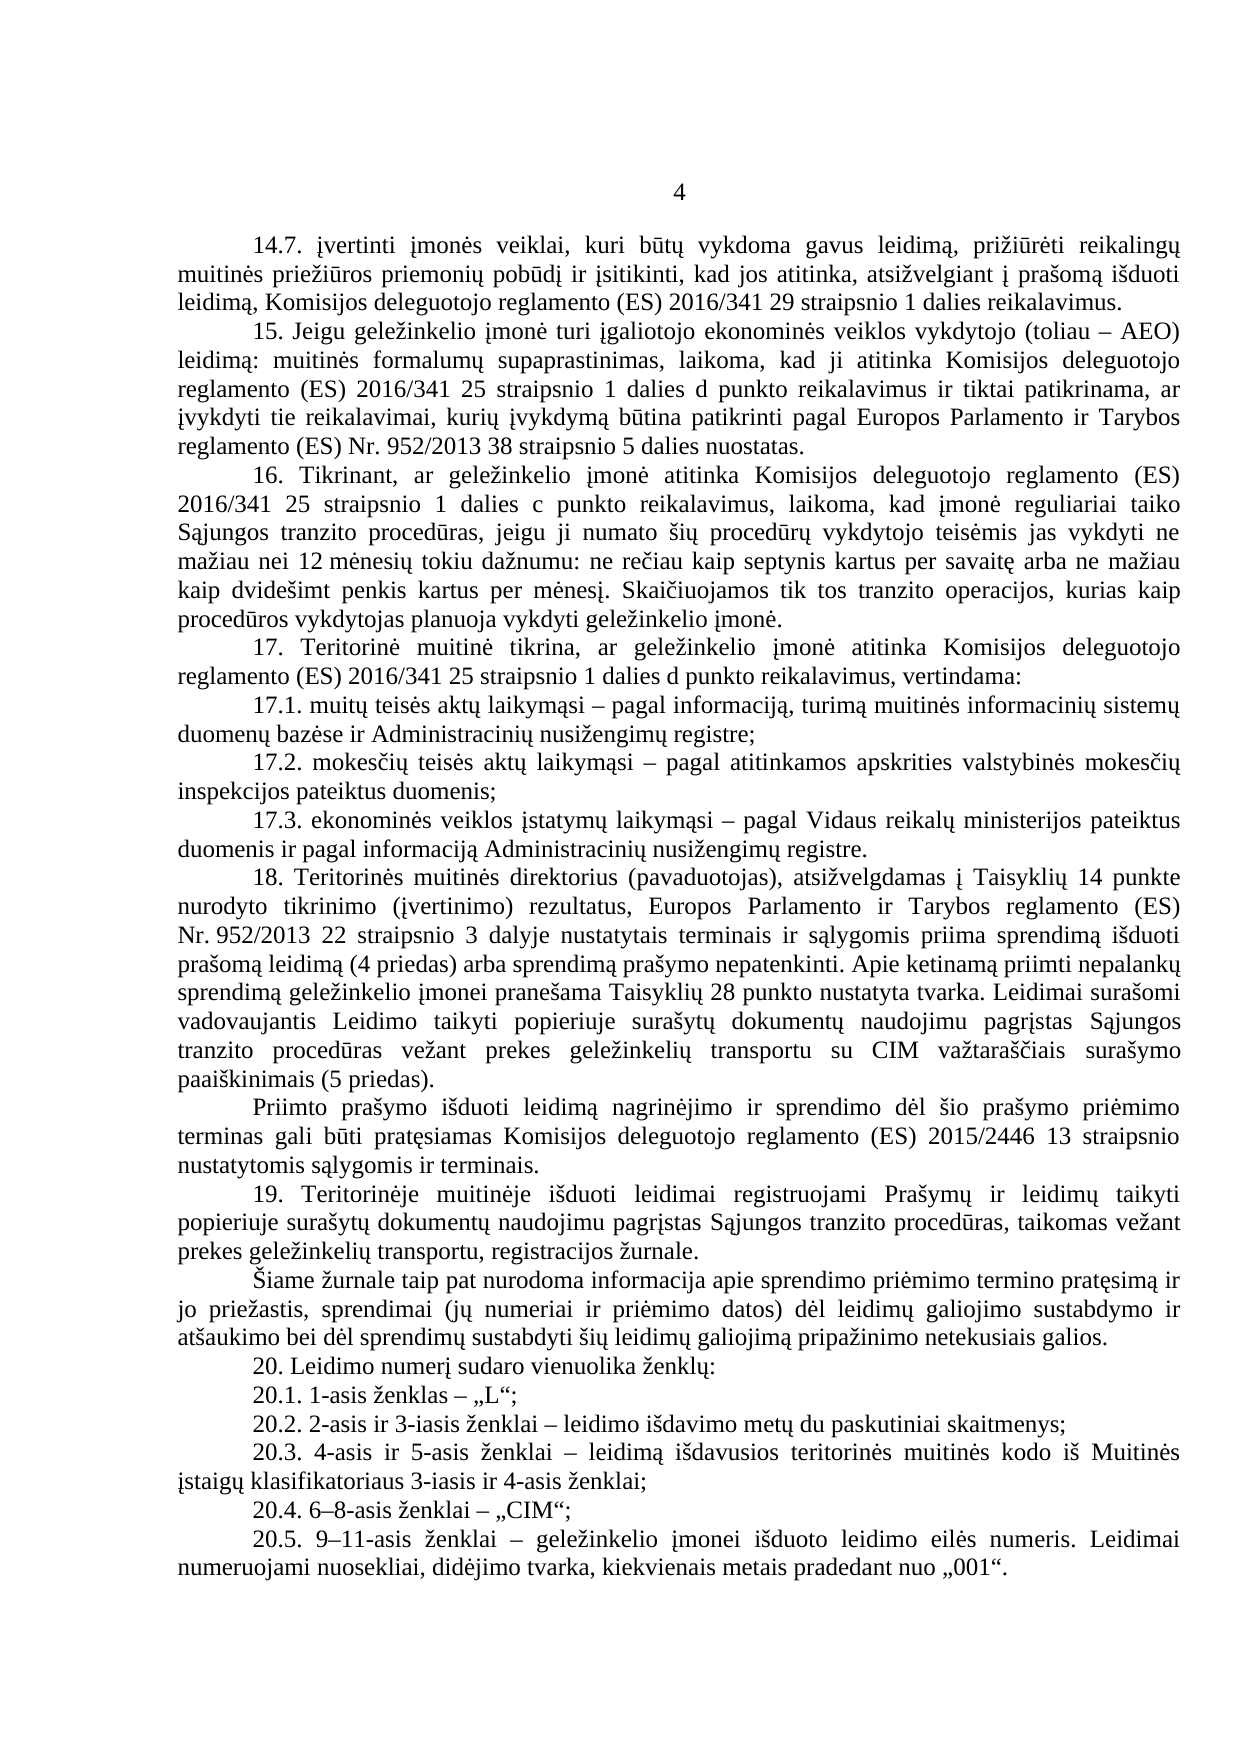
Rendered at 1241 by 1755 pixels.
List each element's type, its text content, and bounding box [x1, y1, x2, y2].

text 17.1. muitų teisės aktų laikymąsi – pagal informaciją, turimą muitinės informacinių sistemų duomenų bazėse ir Administracinių nusižengimų registre; [177, 690, 1181, 747]
text 15. Jeigu geležinkelio įmonė turi įgaliotojo ekonominės veiklos vykdytojo (toliau – AEO) leidimą: muitinės formalumų supaprastinimas, laikoma, kad ji atitinka Komisijos deleguotojo reglamento (ES) 2016/341 25 straipsnio 1 dalies d punkto reikalavimus ir tiktai patikrinama, ar įvykdyti tie reikalavimai, kurių įvykdymą būtina patikrinti pagal Europos Parlamento ir Tarybos reglamento (ES) Nr. 952/2013 38 straipsnio 5 dalies nuostatas. [177, 316, 1181, 460]
text 20.3. 4-asis ir 5-asis ženklai – leidimą išdavusios teritorinės muitinės kodo iš Muitinės įstaigų klasifikatoriaus 3-iasis ir 4-asis ženklai; [177, 1437, 1181, 1495]
text 20.2. 2-asis ir 3-iasis ženklai – leidimo išdavimo metų du paskutiniai skaitmenys; [177, 1409, 1181, 1437]
text 17.3. ekonominės veiklos įstatymų laikymąsi – pagal Vidaus reikalų ministerijos pateiktus duomenis ir pagal informaciją Administracinių nusižengimų registre. [177, 805, 1181, 862]
text 20.5. 9–11-asis ženklai – geležinkelio įmonei išduoto leidimo eilės numeris. Leidimai numeruojami nuosekliai, didėjimo tvarka, kiekvienais metais pradedant nuo „001“. [177, 1524, 1181, 1581]
text Šiame žurnale taip pat nurodoma informacija apie sprendimo priėmimo termino pratęsimą ir jo priežastis, sprendimai (jų numeriai ir priėmimo datos) dėl leidimų galiojimo sustabdymo ir atšaukimo bei dėl sprendimų sustabdyti šių leidimų galiojimą pripažinimo netekusiais galios. [177, 1265, 1181, 1351]
text 18. Teritorinės muitinės direktorius (pavaduotojas), atsižvelgdamas į Taisyklių 14 punkte nurodyto tikrinimo (įvertinimo) rezultatus, Europos Parlamento ir Tarybos reglamento (ES) Nr. 952/2013 22 straipsnio 3 dalyje nustatytais terminais ir sąlygomis priima sprendimą išduoti prašomą leidimą (4 priedas) arba sprendimą prašymo nepatenkinti. Apie ketinamą priimti nepalankų sprendimą geležinkelio įmonei pranešama Taisyklių 28 punkto nustatyta tvarka. Leidimai surašomi vadovaujantis Leidimo taikyti popieriuje surašytų dokumentų naudojimu pagrįstas Sąjungos tranzito procedūras vežant prekes geležinkelių transportu su CIM važtaraščiais surašymo paaiškinimais (5 priedas). [177, 862, 1181, 1092]
text 20. Leidimo numerį sudaro vienuolika ženklų: [177, 1351, 1181, 1380]
text 20.1. 1-asis ženklas – „L“; [177, 1380, 1181, 1409]
text Priimto prašymo išduoti leidimą nagrinėjimo ir sprendimo dėl šio prašymo priėmimo terminas gali būti pratęsiamas Komisijos deleguotojo reglamento (ES) 2015/2446 13 straipsnio nustatytomis sąlygomis ir terminais. [177, 1092, 1181, 1179]
text 19. Teritorinėje muitinėje išduoti leidimai registruojami Prašymų ir leidimų taikyti popieriuje surašytų dokumentų naudojimu pagrįstas Sąjungos tranzito procedūras, taikomas vežant prekes geležinkelių transportu, registracijos žurnale. [177, 1179, 1181, 1265]
text 16. Tikrinant, ar geležinkelio įmonė atitinka Komisijos deleguotojo reglamento (ES) 2016/341 25 straipsnio 1 dalies c punkto reikalavimus, laikoma, kad įmonė reguliariai taiko Sąjungos tranzito procedūras, jeigu ji numato šių procedūrų vykdytojo teisėmis jas vykdyti ne mažiau nei 12 mėnesių tokiu dažnumu: ne rečiau kaip septynis kartus per savaitę arba ne mažiau kaip dvidešimt penkis kartus per mėnesį. Skaičiuojamos tik tos tranzito operacijos, kurias kaip procedūros vykdytojas planuoja vykdyti geležinkelio įmonė. [177, 460, 1181, 632]
text 20.4. 6–8-asis ženklai – „CIM“; [177, 1495, 1181, 1524]
text 17. Teritorinė muitinė tikrina, ar geležinkelio įmonė atitinka Komisijos deleguotojo reglamento (ES) 2016/341 25 straipsnio 1 dalies d punkto reikalavimus, vertindama: [177, 632, 1181, 690]
text 14.7. įvertinti įmonės veiklai, kuri būtų vykdoma gavus leidimą, prižiūrėti reikalingų muitinės priežiūros priemonių pobūdį ir įsitikinti, kad jos atitinka, atsižvelgiant į prašomą išduoti leidimą, Komisijos deleguotojo reglamento (ES) 2016/341 29 straipsnio 1 dalies reikalavimus. [177, 230, 1181, 316]
text 17.2. mokesčių teisės aktų laikymąsi – pagal atitinkamos apskrities valstybinės mokesčių inspekcijos pateiktus duomenis; [177, 747, 1181, 805]
